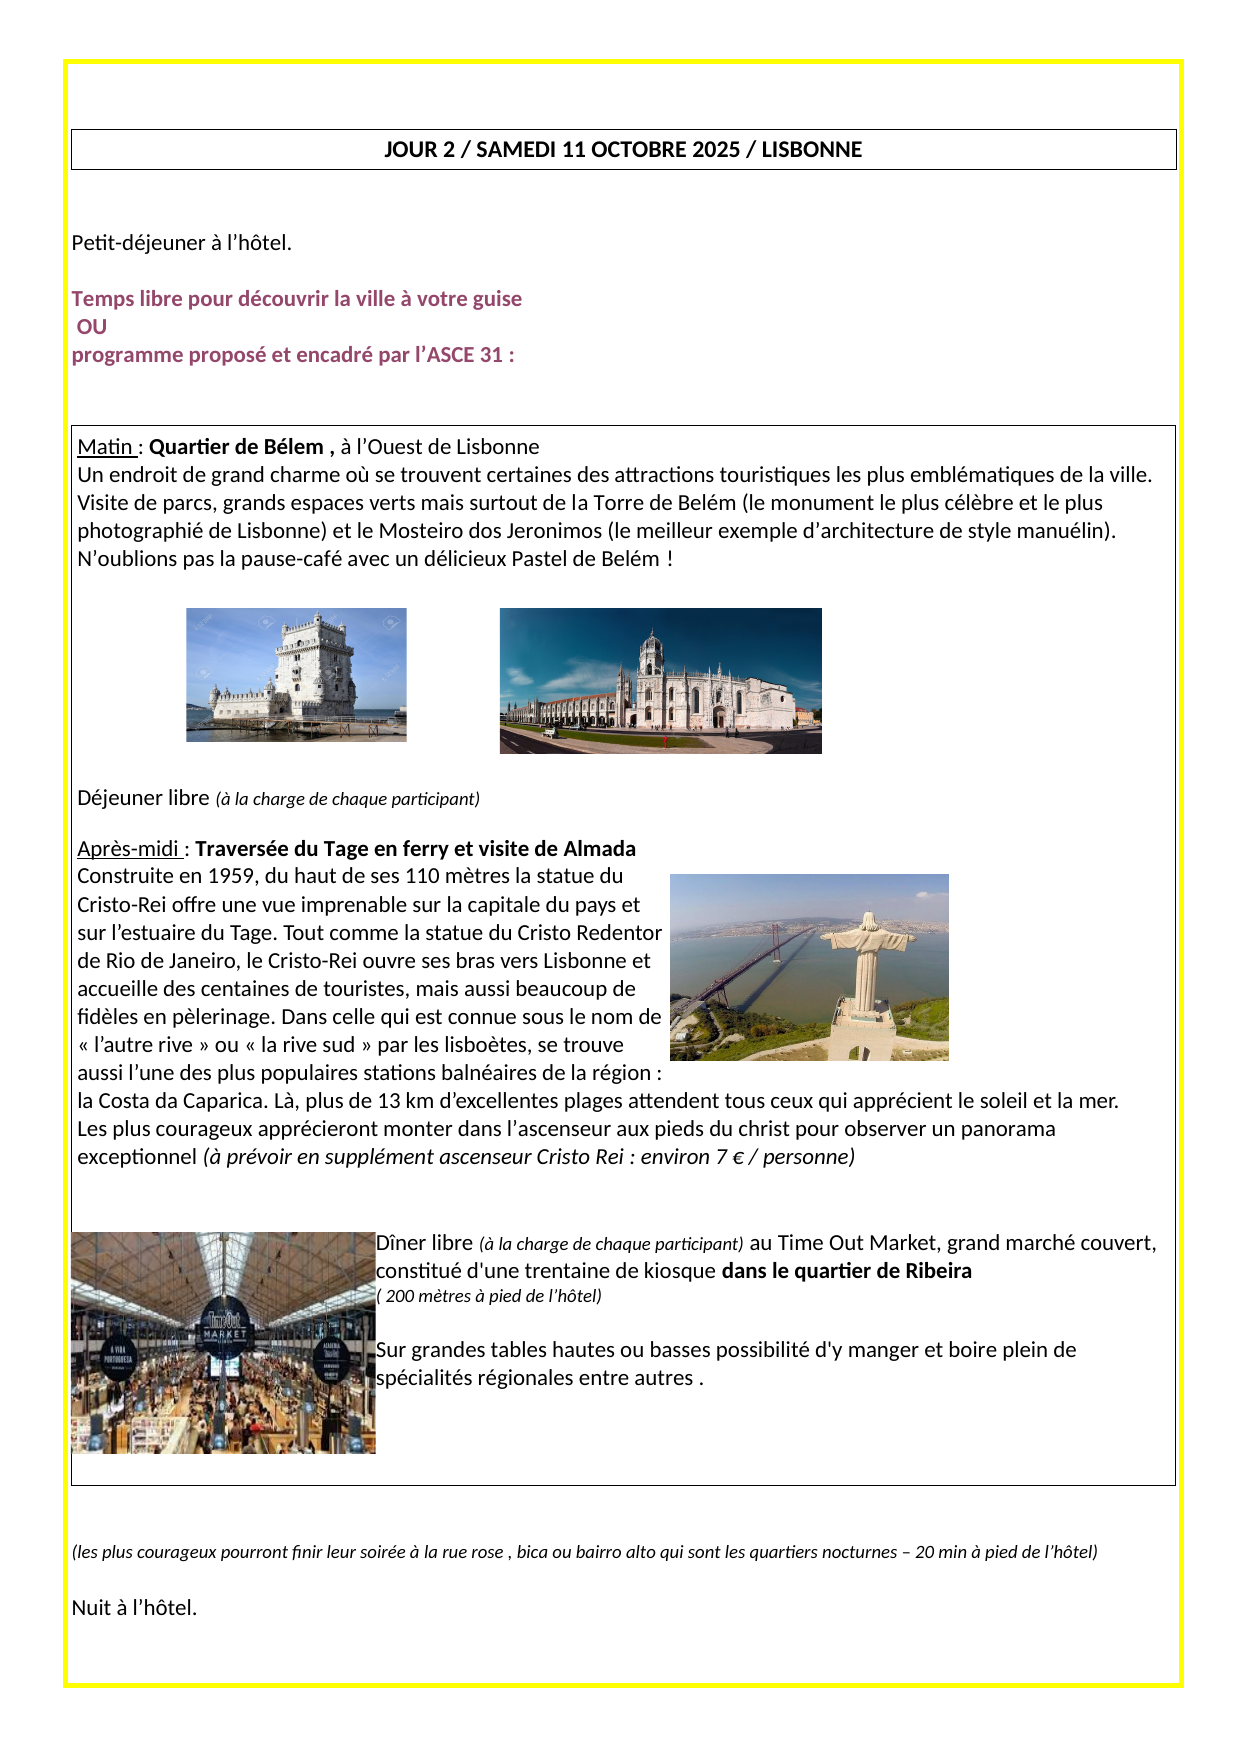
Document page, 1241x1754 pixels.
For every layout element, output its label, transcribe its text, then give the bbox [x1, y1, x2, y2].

table_header Matin : Quartier de Bélem , à l’Ouest de Lisbonne Un endroit de grand charme où se trouvent certaines des attractions touristiques les plus emblématiques de la ville. Visite de parcs, grands espaces verts mais surtout de la Torre de Belém (le monument le plus célèbre et le plus photographié de Lisbonne) et le Mosteiro dos Jeronimos (le meilleur exemple d’architecture de style manuélin). N’oublions pas la pause-café avec un délicieux Pastel de Belém ! Déjeuner libre (à la charge de chaque participant) Après-midi : Traversée du Tage en ferry et visite de Almada Construite en 1959, du haut de ses 110 mètres la statue du Cristo-Rei offre une vue imprenable sur la capitale du pays et sur l’estuaire du Tage. Tout comme la statue du Cristo Redentor de Rio de Janeiro, le Cristo-Rei ouvre ses bras vers Lisbonne et accueille des centaines de touristes, mais aussi beaucoup de fidèles en pèlerinage. Dans celle qui est connue sous le nom de « l’autre rive » ou « la rive sud » par les lisboètes, se trouve aussi l’une des plus populaires stations balnéaires de la région : la Costa da Caparica. Là, plus de 13 km d’excellentes plages attendent tous ceux qui apprécient le soleil et la mer. Les plus courageux apprécieront monter dans l’ascenseur aux pieds du christ pour observer un panorama exceptionnel (à prévoir en supplément ascenseur Cristo Rei : environ 7 € / personne) Dîner libre (à la charge de chaque participant) au Time Out Market, grand marché couvert, constitué d'une trentaine de kiosque dans le quartier de Ribeira ( 200 mètres à pied de l’hôtel) Sur grandes tables hautes ou basses possibilité d'y manger et boire plein de spécialités régionales entre autres . [72, 875, 1175, 1232]
table_header Matin : Quartier de Bélem , à l’Ouest de Lisbonne Un endroit de grand charme où se trouvent certaines des attractions touristiques les plus emblématiques de la ville. Visite de parcs, grands espaces verts mais surtout de la Torre de Belém (le monument le plus célèbre et le plus photographié de Lisbonne) et le Mosteiro dos Jeronimos (le meilleur exemple d’architecture de style manuélin). N’oublions pas la pause-café avec un délicieux Pastel de Belém ! Déjeuner libre (à la charge de chaque participant) Après-midi : Traversée du Tage en ferry et visite de Almada Construite en 1959, du haut de ses 110 mètres la statue du Cristo-Rei offre une vue imprenable sur la capitale du pays et sur l’estuaire du Tage. Tout comme la statue du Cristo Redentor de Rio de Janeiro, le Cristo-Rei ouvre ses bras vers Lisbonne et accueille des centaines de touristes, mais aussi beaucoup de fidèles en pèlerinage. Dans celle qui est connue sous le nom de « l’autre rive » ou « la rive sud » par les lisboètes, se trouve aussi l’une des plus populaires stations balnéaires de la région : la Costa da Caparica. Là, plus de 13 km d’excellentes plages attendent tous ceux qui apprécient le soleil et la mer. Les plus courageux apprécieront monter dans l’ascenseur aux pieds du christ pour observer un panorama exceptionnel (à prévoir en supplément ascenseur Cristo Rei : environ 7 € / personne) Dîner libre (à la charge de chaque participant) au Time Out Market, grand marché couvert, constitué d'une trentaine de kiosque dans le quartier de Ribeira ( 200 mètres à pied de l’hôtel) Sur grandes tables hautes ou basses possibilité d'y manger et boire plein de spécialités régionales entre autres . [822, 609, 1175, 753]
table_cell (les plus courageux pourront finir leur soirée à la rue rose , bica ou bairro alto qui sont les quartiers nocturnes – 20 min à pied de l’hôtel) Nuit à l’hôtel. [68, 1233, 1179, 1683]
picture [186, 608, 407, 742]
picture [70, 1232, 376, 1454]
table_header Matin : Quartier de Bélem , à l’Ouest de Lisbonne Un endroit de grand charme où se trouvent certaines des attractions touristiques les plus emblématiques de la ville. Visite de parcs, grands espaces verts mais surtout de la Torre de Belém (le monument le plus célèbre et le plus photographié de Lisbonne) et le Mosteiro dos Jeronimos (le meilleur exemple d’architecture de style manuélin). N’oublions pas la pause-café avec un délicieux Pastel de Belém ! Déjeuner libre (à la charge de chaque participant) Après-midi : Traversée du Tage en ferry et visite de Almada Construite en 1959, du haut de ses 110 mètres la statue du Cristo-Rei offre une vue imprenable sur la capitale du pays et sur l’estuaire du Tage. Tout comme la statue du Cristo Redentor de Rio de Janeiro, le Cristo-Rei ouvre ses bras vers Lisbonne et accueille des centaines de touristes, mais aussi beaucoup de fidèles en pèlerinage. Dans celle qui est connue sous le nom de « l’autre rive » ou « la rive sud » par les lisboètes, se trouve aussi l’une des plus populaires stations balnéaires de la région : la Costa da Caparica. Là, plus de 13 km d’excellentes plages attendent tous ceux qui apprécient le soleil et la mer. Les plus courageux apprécieront monter dans l’ascenseur aux pieds du christ pour observer un panorama exceptionnel (à prévoir en supplément ascenseur Cristo Rei : environ 7 € / personne) Dîner libre (à la charge de chaque participant) au Time Out Market, grand marché couvert, constitué d'une trentaine de kiosque dans le quartier de Ribeira ( 200 mètres à pied de l’hôtel) Sur grandes tables hautes ou basses possibilité d'y manger et boire plein de spécialités régionales entre autres . [72, 1233, 1175, 1485]
table_header JOUR 2 / SAMEDI 11 OCTOBRE 2025 / LISBONNE [72, 130, 1176, 169]
picture [499, 608, 822, 754]
picture [670, 874, 949, 1061]
table_header Matin : Quartier de Bélem , à l’Ouest de Lisbonne Un endroit de grand charme où se trouvent certaines des attractions touristiques les plus emblématiques de la ville. Visite de parcs, grands espaces verts mais surtout de la Torre de Belém (le monument le plus célèbre et le plus photographié de Lisbonne) et le Mosteiro dos Jeronimos (le meilleur exemple d’architecture de style manuélin). N’oublions pas la pause-café avec un délicieux Pastel de Belém ! Déjeuner libre (à la charge de chaque participant) Après-midi : Traversée du Tage en ferry et visite de Almada Construite en 1959, du haut de ses 110 mètres la statue du Cristo-Rei offre une vue imprenable sur la capitale du pays et sur l’estuaire du Tage. Tout comme la statue du Cristo Redentor de Rio de Janeiro, le Cristo-Rei ouvre ses bras vers Lisbonne et accueille des centaines de touristes, mais aussi beaucoup de fidèles en pèlerinage. Dans celle qui est connue sous le nom de « l’autre rive » ou « la rive sud » par les lisboètes, se trouve aussi l’une des plus populaires stations balnéaires de la région : la Costa da Caparica. Là, plus de 13 km d’excellentes plages attendent tous ceux qui apprécient le soleil et la mer. Les plus courageux apprécieront monter dans l’ascenseur aux pieds du christ pour observer un panorama exceptionnel (à prévoir en supplément ascenseur Cristo Rei : environ 7 € / personne) Dîner libre (à la charge de chaque participant) au Time Out Market, grand marché couvert, constitué d'une trentaine de kiosque dans le quartier de Ribeira ( 200 mètres à pied de l’hôtel) Sur grandes tables hautes ou basses possibilité d'y manger et boire plein de spécialités régionales entre autres . [72, 609, 499, 753]
table_header Matin : Quartier de Bélem , à l’Ouest de Lisbonne Un endroit de grand charme où se trouvent certaines des attractions touristiques les plus emblématiques de la ville. Visite de parcs, grands espaces verts mais surtout de la Torre de Belém (le monument le plus célèbre et le plus photographié de Lisbonne) et le Mosteiro dos Jeronimos (le meilleur exemple d’architecture de style manuélin). N’oublions pas la pause-café avec un délicieux Pastel de Belém ! Déjeuner libre (à la charge de chaque participant) Après-midi : Traversée du Tage en ferry et visite de Almada Construite en 1959, du haut de ses 110 mètres la statue du Cristo-Rei offre une vue imprenable sur la capitale du pays et sur l’estuaire du Tage. Tout comme la statue du Cristo Redentor de Rio de Janeiro, le Cristo-Rei ouvre ses bras vers Lisbonne et accueille des centaines de touristes, mais aussi beaucoup de fidèles en pèlerinage. Dans celle qui est connue sous le nom de « l’autre rive » ou « la rive sud » par les lisboètes, se trouve aussi l’une des plus populaires stations balnéaires de la région : la Costa da Caparica. Là, plus de 13 km d’excellentes plages attendent tous ceux qui apprécient le soleil et la mer. Les plus courageux apprécieront monter dans l’ascenseur aux pieds du christ pour observer un panorama exceptionnel (à prévoir en supplément ascenseur Cristo Rei : environ 7 € / personne) Dîner libre (à la charge de chaque participant) au Time Out Market, grand marché couvert, constitué d'une trentaine de kiosque dans le quartier de Ribeira ( 200 mètres à pied de l’hôtel) Sur grandes tables hautes ou basses possibilité d'y manger et boire plein de spécialités régionales entre autres . [72, 754, 1175, 874]
table_cell Petit-déjeuner à l’hôtel. Temps libre pour découvrir la ville à votre guise OU programme proposé et encadré par l’ASCE 31 : [68, 64, 1179, 608]
table_header Matin : Quartier de Bélem , à l’Ouest de Lisbonne Un endroit de grand charme où se trouvent certaines des attractions touristiques les plus emblématiques de la ville. Visite de parcs, grands espaces verts mais surtout de la Torre de Belém (le monument le plus célèbre et le plus photographié de Lisbonne) et le Mosteiro dos Jeronimos (le meilleur exemple d’architecture de style manuélin). N’oublions pas la pause-café avec un délicieux Pastel de Belém ! Déjeuner libre (à la charge de chaque participant) Après-midi : Traversée du Tage en ferry et visite de Almada Construite en 1959, du haut de ses 110 mètres la statue du Cristo-Rei offre une vue imprenable sur la capitale du pays et sur l’estuaire du Tage. Tout comme la statue du Cristo Redentor de Rio de Janeiro, le Cristo-Rei ouvre ses bras vers Lisbonne et accueille des centaines de touristes, mais aussi beaucoup de fidèles en pèlerinage. Dans celle qui est connue sous le nom de « l’autre rive » ou « la rive sud » par les lisboètes, se trouve aussi l’une des plus populaires stations balnéaires de la région : la Costa da Caparica. Là, plus de 13 km d’excellentes plages attendent tous ceux qui apprécient le soleil et la mer. Les plus courageux apprécieront monter dans l’ascenseur aux pieds du christ pour observer un panorama exceptionnel (à prévoir en supplément ascenseur Cristo Rei : environ 7 € / personne) Dîner libre (à la charge de chaque participant) au Time Out Market, grand marché couvert, constitué d'une trentaine de kiosque dans le quartier de Ribeira ( 200 mètres à pied de l’hôtel) Sur grandes tables hautes ou basses possibilité d'y manger et boire plein de spécialités régionales entre autres . [72, 426, 1175, 608]
